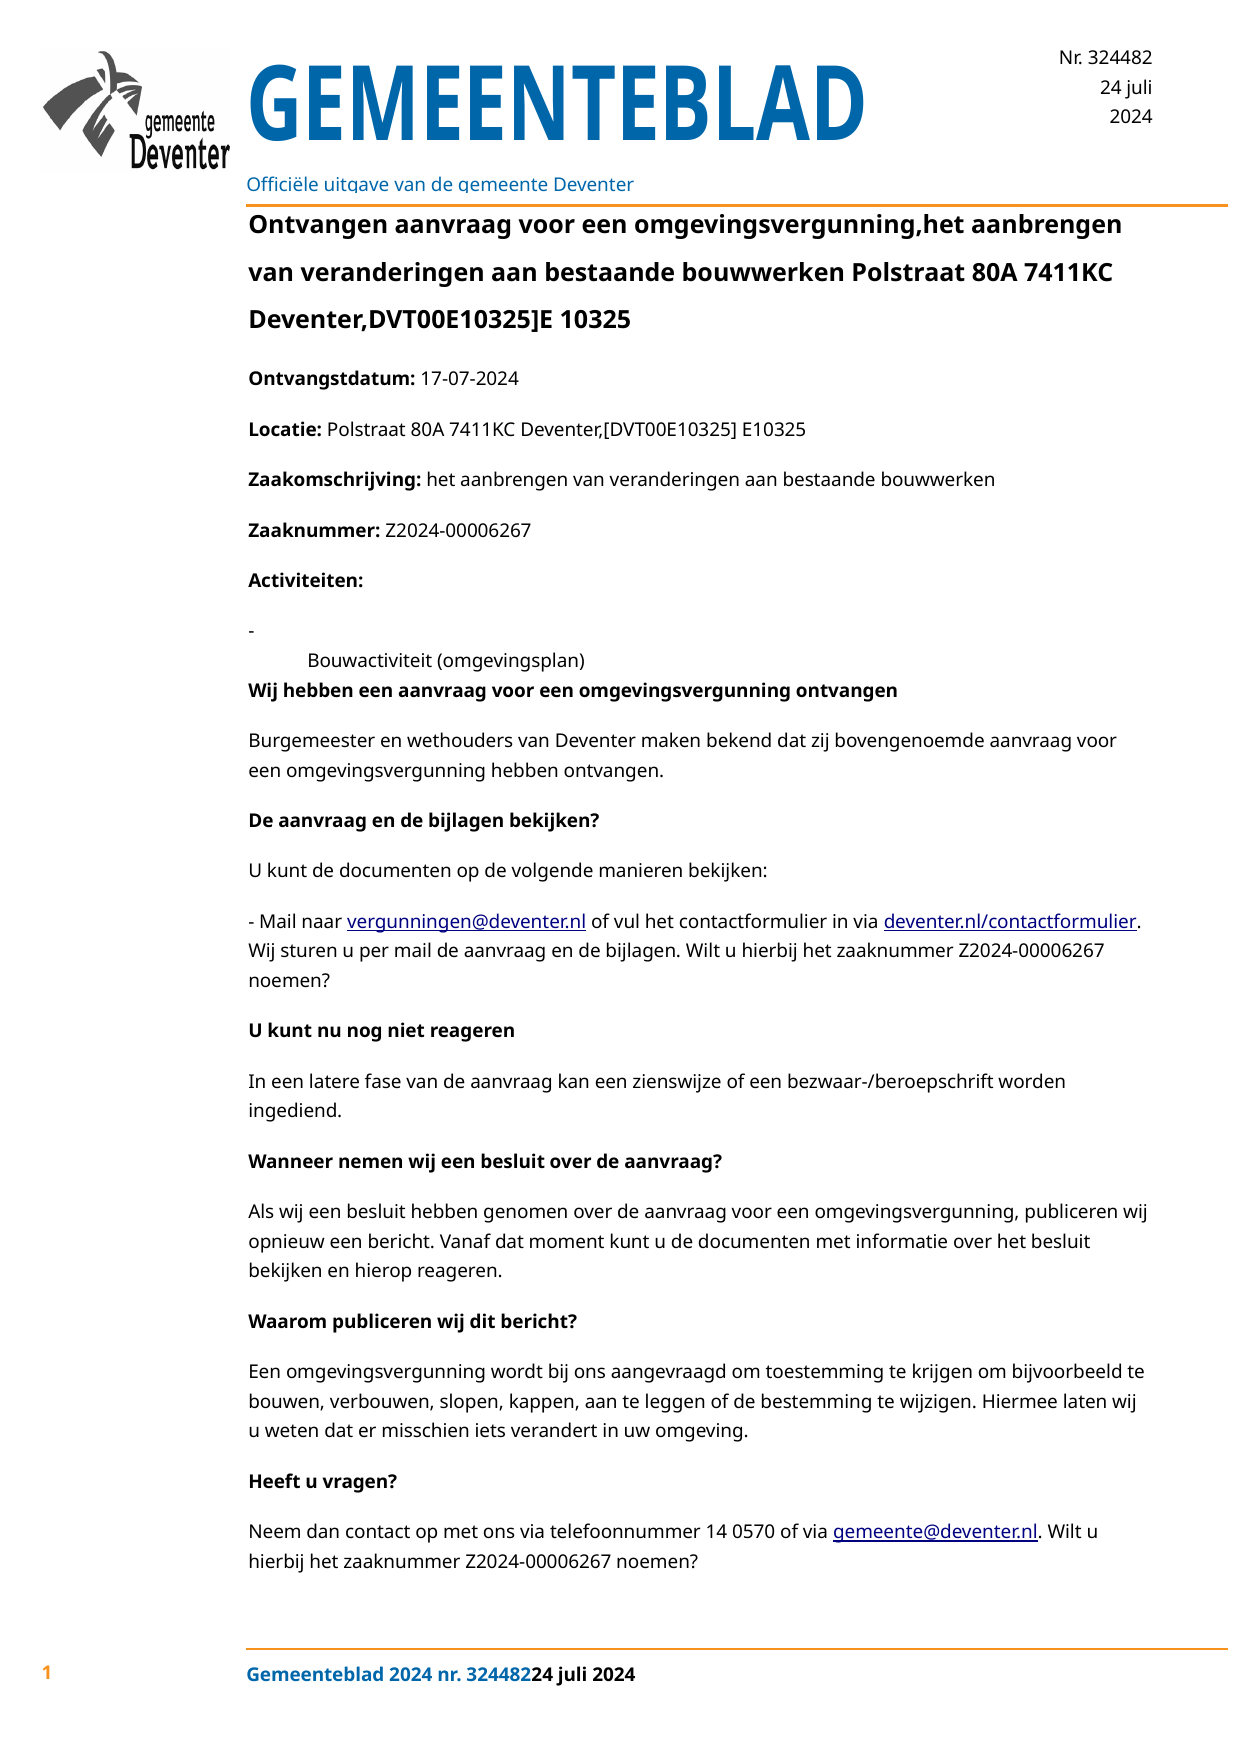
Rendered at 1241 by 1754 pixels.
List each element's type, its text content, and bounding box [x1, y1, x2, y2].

text In een latere fase van de aanvraag kan een zienswijze of een bezwaar-/beroepschrift worden ingediend. [248, 1068, 1152, 1123]
text Een omgevingsvergunning wordt bij ons aangevraagd om toestemming te krijgen om bijvoorbeeld te bouwen, verbouwen, slopen, kappen, aan te leggen of de bestemming te wijzigen. Hiermee laten wij u weten dat er misschien iets verandert in uw omgeving. [248, 1358, 1152, 1443]
list Bouwactiviteit (omgevingsplan) [248, 647, 1152, 673]
text - Mail naar vergunningen@deventer.nl of vul het contactformulier in via deventer.nl/contactformulier. Wij sturen u per mail de aanvraag en de bijlagen. Wilt u hierbij het zaaknummer Z2024-00006267 noemen? [248, 908, 1152, 993]
text U kunt de documenten op de volgende manieren bekijken: [248, 858, 1152, 883]
picture [41, 47, 231, 172]
text Wij hebben een aanvraag voor een omgevingsvergunning ontvangen [248, 677, 1152, 702]
text U kunt nu nog niet reageren [248, 1018, 1152, 1043]
text Zaakomschrijving: het aanbrengen van veranderingen aan bestaande bouwwerken [248, 466, 1152, 492]
text Heeft u vragen? [248, 1468, 1152, 1494]
text Waarom publiceren wij dit bericht? [248, 1308, 1152, 1334]
text Ontvangen aanvraag voor een omgevingsvergunning,het aanbrengen van veranderingen aan bestaande bouwwerken Polstraat 80A 7411KC Deventer,DVT00E10325]E 10325 [248, 207, 1152, 336]
text Burgemeester en wethouders van Deventer maken bekend dat zij bovengenoemde aanvraag voor een omgevingsvergunning hebben ontvangen. [248, 727, 1152, 782]
text Locatie: Polstraat 80A 7411KC Deventer,[DVT00E10325] E10325 [248, 416, 1152, 442]
text Als wij een besluit hebben genomen over de aanvraag voor een omgevingsvergunning, publiceren wij opnieuw een bericht. Vanaf dat moment kunt u de documenten met informatie over het besluit bekijken en hierop reageren. [248, 1198, 1152, 1283]
text Ontvangstdatum: 17-07-2024 [248, 366, 1152, 391]
text De aanvraag en de bijlagen bekijken? [248, 807, 1152, 833]
text Neem dan contact op met ons via telefoonnummer 14 0570 of via gemeente@deventer.nl. Wilt u hierbij het zaaknummer Z2024-00006267 noemen? [248, 1518, 1152, 1574]
text Zaaknummer: Z2024-00006267 [248, 517, 1152, 542]
text Activiteiten: [248, 567, 1152, 593]
text Wanneer nemen wij een besluit over de aanvraag? [248, 1148, 1152, 1174]
